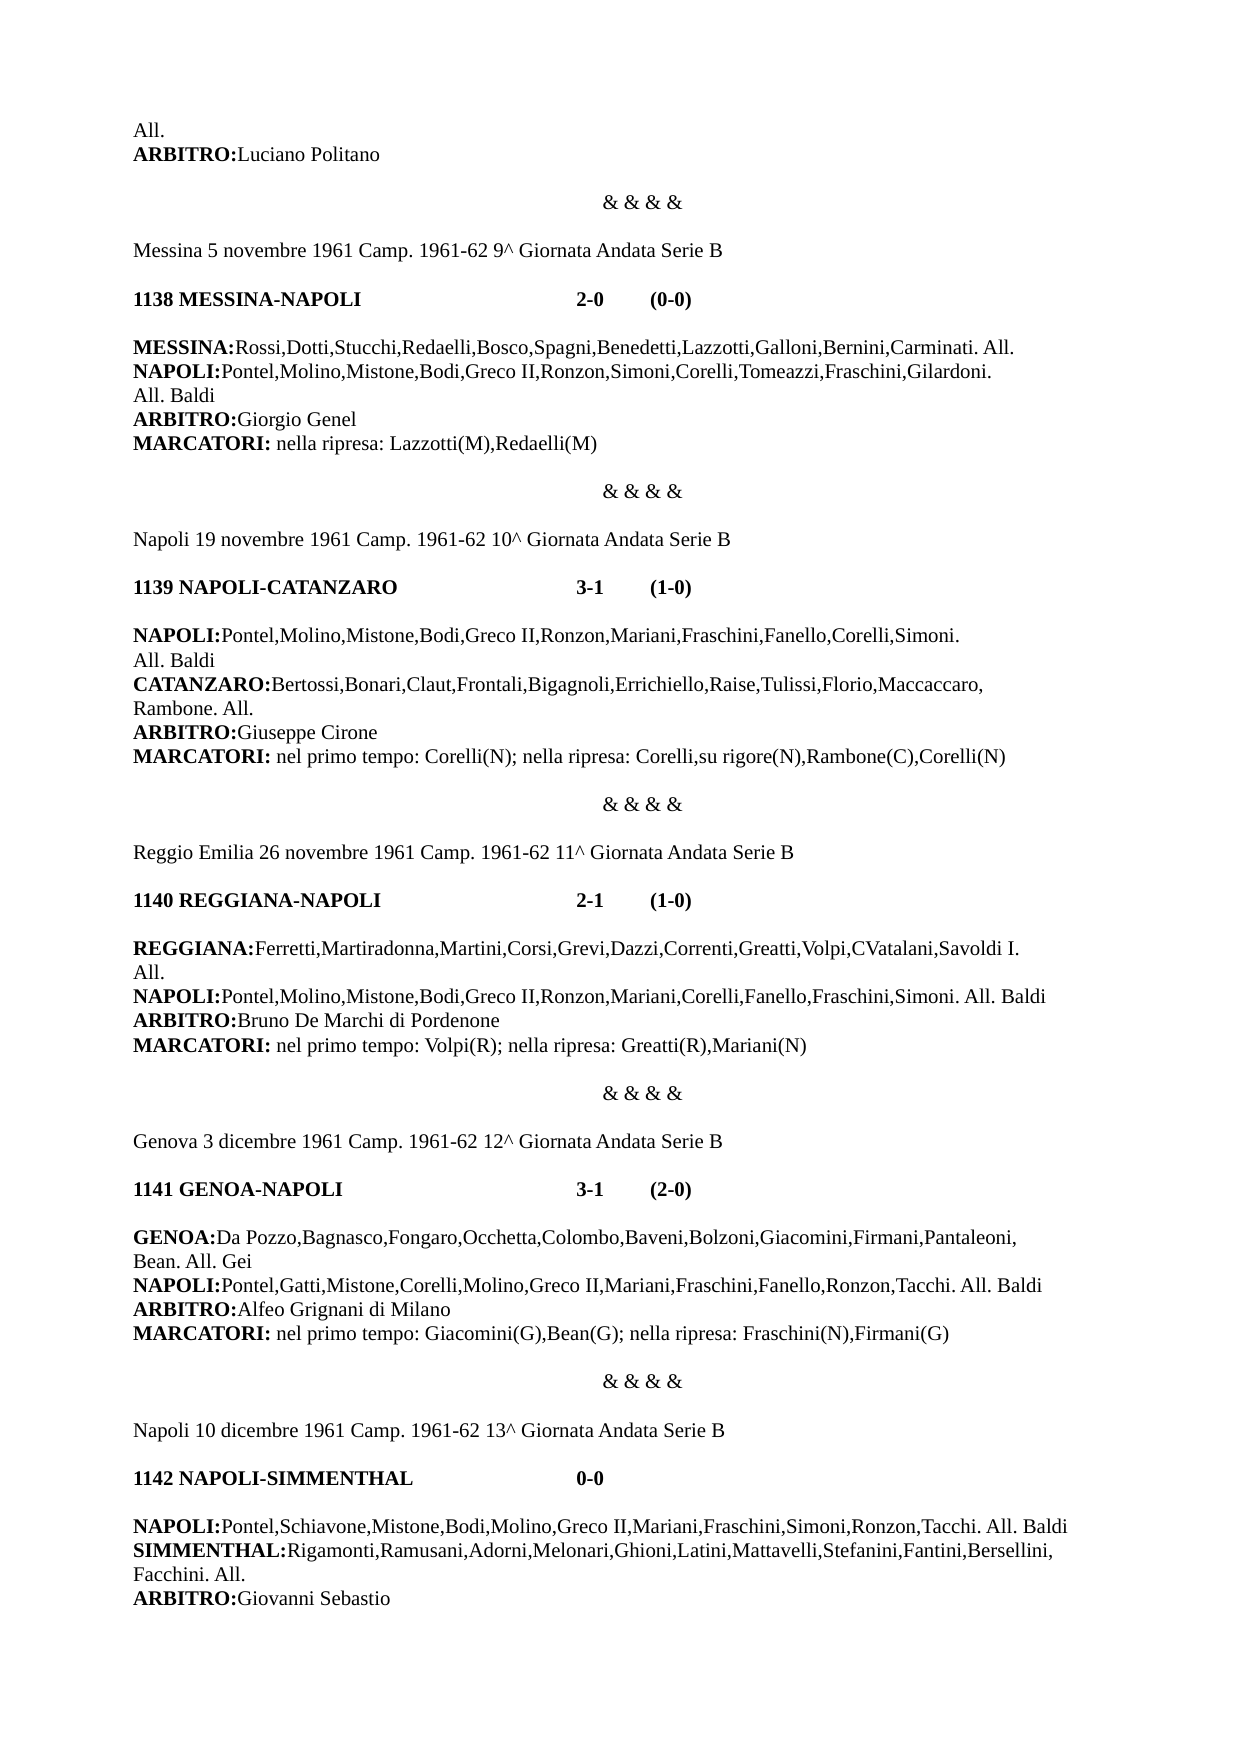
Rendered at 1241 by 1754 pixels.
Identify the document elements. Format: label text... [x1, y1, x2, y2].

text All. Baldi [133, 383, 1152, 407]
text MARCATORI: nel primo tempo: Giacomini(G),Bean(G); nella ripresa: Fraschini(N),Firmani(G) [133, 1321, 1152, 1345]
text GENOA:Da Pozzo,Bagnasco,Fongaro,Occhetta,Colombo,Baveni,Bolzoni,Giacomini,Firmani,Pantaleoni, [133, 1225, 1152, 1249]
text & & & & [133, 792, 1152, 816]
text MESSINA:Rossi,Dotti,Stucchi,Redaelli,Bosco,Spagni,Benedetti,Lazzotti,Galloni,Bernini,Carminati. All. [133, 335, 1152, 359]
text & & & & [133, 1369, 1152, 1393]
text ARBITRO:Alfeo Grignani di Milano [133, 1297, 1152, 1321]
text NAPOLI:Pontel,Molino,Mistone,Bodi,Greco II,Ronzon,Simoni,Corelli,Tomeazzi,Fraschini,Gilardoni. [133, 359, 1152, 383]
text NAPOLI:Pontel,Molino,Mistone,Bodi,Greco II,Ronzon,Mariani,Fraschini,Fanello,Corelli,Simoni. [133, 623, 1152, 647]
text Bean. All. Gei [133, 1249, 1152, 1273]
text & & & & [133, 479, 1152, 503]
text SIMMENTHAL:Rigamonti,Ramusani,Adorni,Melonari,Ghioni,Latini,Mattavelli,Stefanini,Fantini,Bersellini, [133, 1538, 1152, 1562]
text Napoli 10 dicembre 1961 Camp. 1961-62 13^ Giornata Andata Serie B [133, 1417, 1152, 1442]
text MARCATORI: nella ripresa: Lazzotti(M),Redaelli(M) [133, 431, 1152, 455]
text & & & & [133, 190, 1152, 214]
text ARBITRO:Luciano Politano [133, 142, 1152, 166]
text All. Baldi [133, 647, 1152, 672]
text All. [133, 960, 1152, 984]
text 1142 NAPOLI-SIMMENTHAL 0-0 [133, 1466, 1152, 1490]
text ARBITRO:Giovanni Sebastio [133, 1586, 1152, 1610]
text Reggio Emilia 26 novembre 1961 Camp. 1961-62 11^ Giornata Andata Serie B [133, 840, 1152, 864]
text MARCATORI: nel primo tempo: Corelli(N); nella ripresa: Corelli,su rigore(N),Rambone(C),Corelli(N) [133, 744, 1152, 768]
text & & & & [133, 1081, 1152, 1105]
text NAPOLI:Pontel,Gatti,Mistone,Corelli,Molino,Greco II,Mariani,Fraschini,Fanello,Ronzon,Tacchi. All. Baldi [133, 1273, 1152, 1297]
text MARCATORI: nel primo tempo: Volpi(R); nella ripresa: Greatti(R),Mariani(N) [133, 1032, 1152, 1057]
text ARBITRO:Bruno De Marchi di Pordenone [133, 1008, 1152, 1032]
text Genova 3 dicembre 1961 Camp. 1961-62 12^ Giornata Andata Serie B [133, 1129, 1152, 1153]
text All. [133, 118, 1152, 142]
text 1140 REGGIANA-NAPOLI 2-1 (1-0) [133, 888, 1152, 912]
text CATANZARO:Bertossi,Bonari,Claut,Frontali,Bigagnoli,Errichiello,Raise,Tulissi,Florio,Maccaccaro, [133, 672, 1152, 696]
text ARBITRO:Giuseppe Cirone [133, 720, 1152, 744]
text 1141 GENOA-NAPOLI 3-1 (2-0) [133, 1177, 1152, 1201]
text Messina 5 novembre 1961 Camp. 1961-62 9^ Giornata Andata Serie B [133, 238, 1152, 262]
text Facchini. All. [133, 1562, 1152, 1586]
text Rambone. All. [133, 696, 1152, 720]
text 1138 MESSINA-NAPOLI 2-0 (0-0) [133, 287, 1152, 311]
text 1139 NAPOLI-CATANZARO 3-1 (1-0) [133, 575, 1152, 599]
text Napoli 19 novembre 1961 Camp. 1961-62 10^ Giornata Andata Serie B [133, 527, 1152, 551]
text ARBITRO:Giorgio Genel [133, 407, 1152, 431]
text REGGIANA:Ferretti,Martiradonna,Martini,Corsi,Grevi,Dazzi,Correnti,Greatti,Volpi,CVatalani,Savoldi I. [133, 936, 1152, 960]
text NAPOLI:Pontel,Molino,Mistone,Bodi,Greco II,Ronzon,Mariani,Corelli,Fanello,Fraschini,Simoni. All. Baldi [133, 984, 1152, 1008]
text NAPOLI:Pontel,Schiavone,Mistone,Bodi,Molino,Greco II,Mariani,Fraschini,Simoni,Ronzon,Tacchi. All. Baldi [133, 1514, 1152, 1538]
